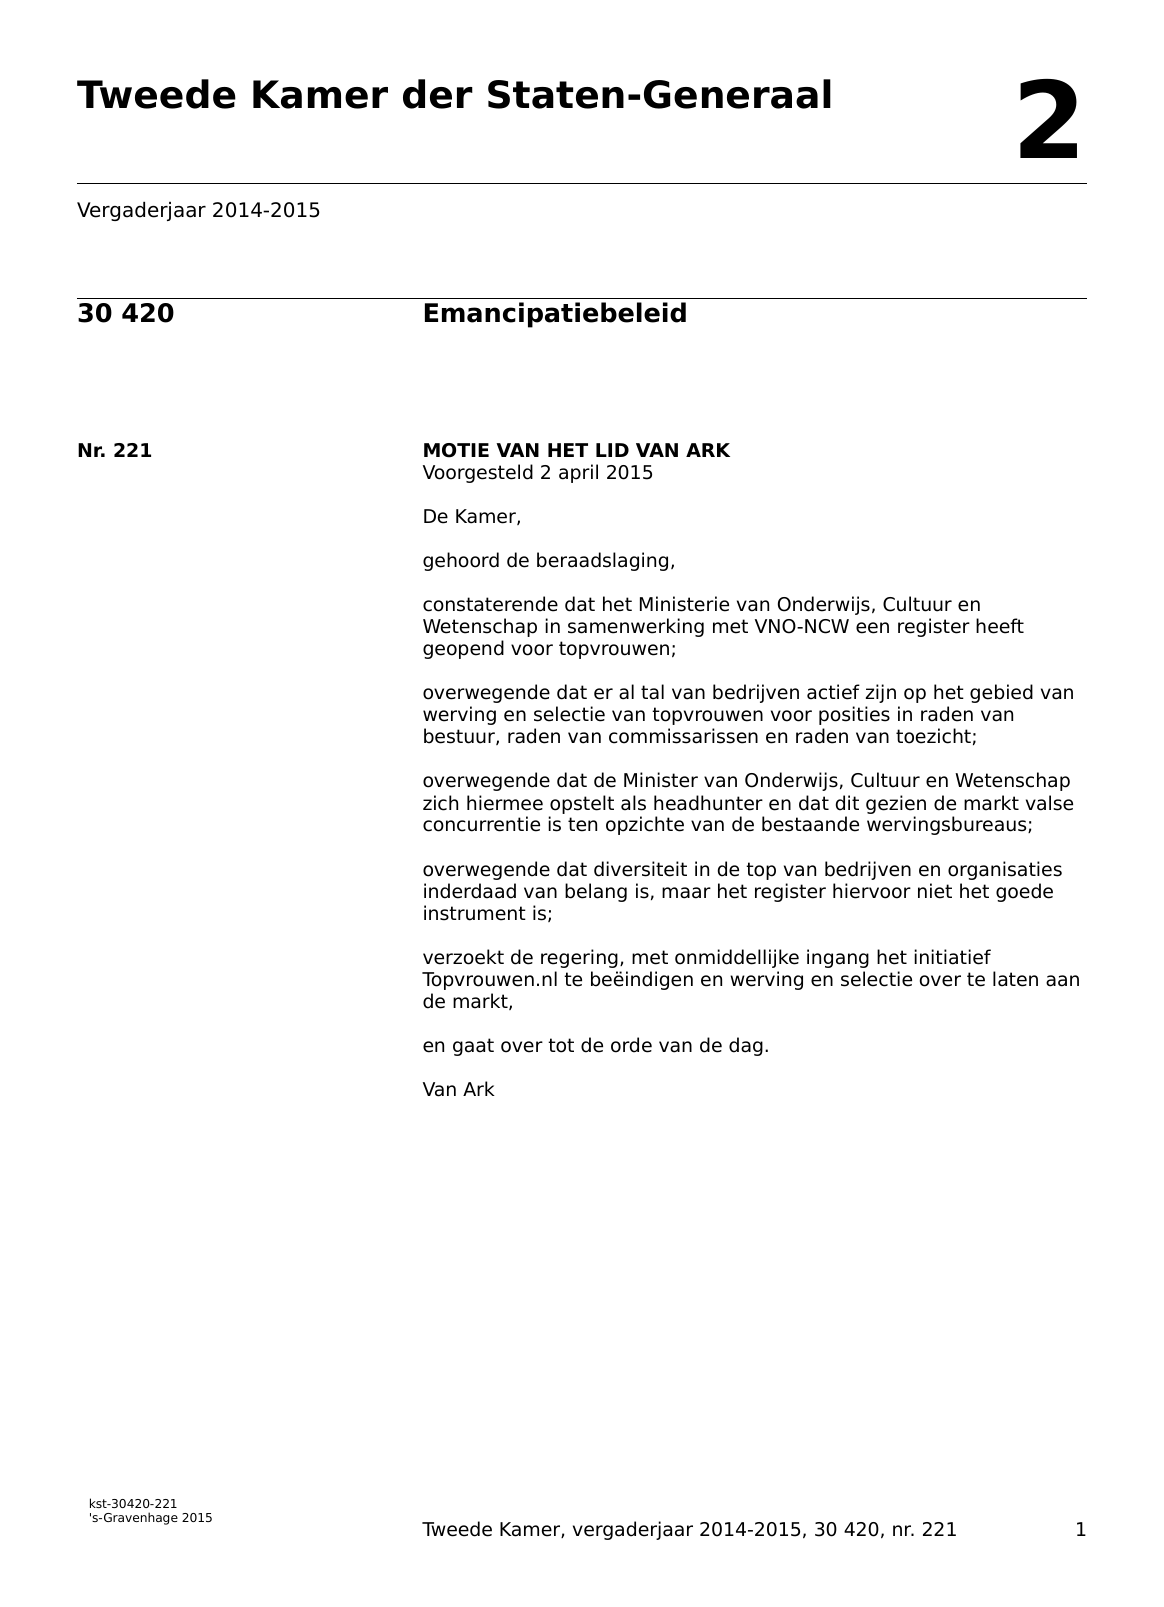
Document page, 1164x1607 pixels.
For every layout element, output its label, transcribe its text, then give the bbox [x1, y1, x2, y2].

text De Kamer, [422, 506, 1087, 528]
table_header Tweede Kamer der Staten-Generaal [77, 59, 886, 183]
text en gaat over tot de orde van de dag. [422, 1035, 1087, 1057]
text overwegende dat de Minister van Onderwijs, Cultuur en Wetenschap zich hiermee opstelt als headhunter en dat dit gezien de markt valse concurrentie is ten opzichte van de bestaande wervingsbureaus; [422, 770, 1087, 836]
text Voorgesteld 2 april 2015 [422, 462, 1087, 484]
table_cell Vergaderjaar 2014-2015 [77, 184, 1087, 298]
subtitle 30 420 Emancipatiebeleid [77, 299, 1087, 329]
text 's-Gravenhage 2015 [88, 1511, 323, 1525]
text overwegende dat diversiteit in de top van bedrijven en organisaties inderdaad van belang is, maar het register hiervoor niet het goede instrument is; [422, 858, 1087, 924]
table_header 2 [886, 59, 1087, 183]
text kst-30420-221 [88, 1497, 323, 1511]
subtitle Nr. 221 MOTIE VAN HET LID VAN ARK [77, 440, 1087, 462]
text gehoord de beraadslaging, [422, 550, 1087, 572]
text Van Ark [422, 1079, 1087, 1101]
text overwegende dat er al tal van bedrijven actief zijn op het gebied van werving en selectie van topvrouwen voor posities in raden van bestuur, raden van commissarissen en raden van toezicht; [422, 682, 1087, 748]
text verzoekt de regering, met onmiddellijke ingang het initiatief Topvrouwen.nl te beëindigen en werving en selectie over te laten aan de markt, [422, 947, 1087, 1013]
text constaterende dat het Ministerie van Onderwijs, Cultuur en Wetenschap in samenwerking met VNO-NCW een register heeft geopend voor topvrouwen; [422, 594, 1087, 660]
